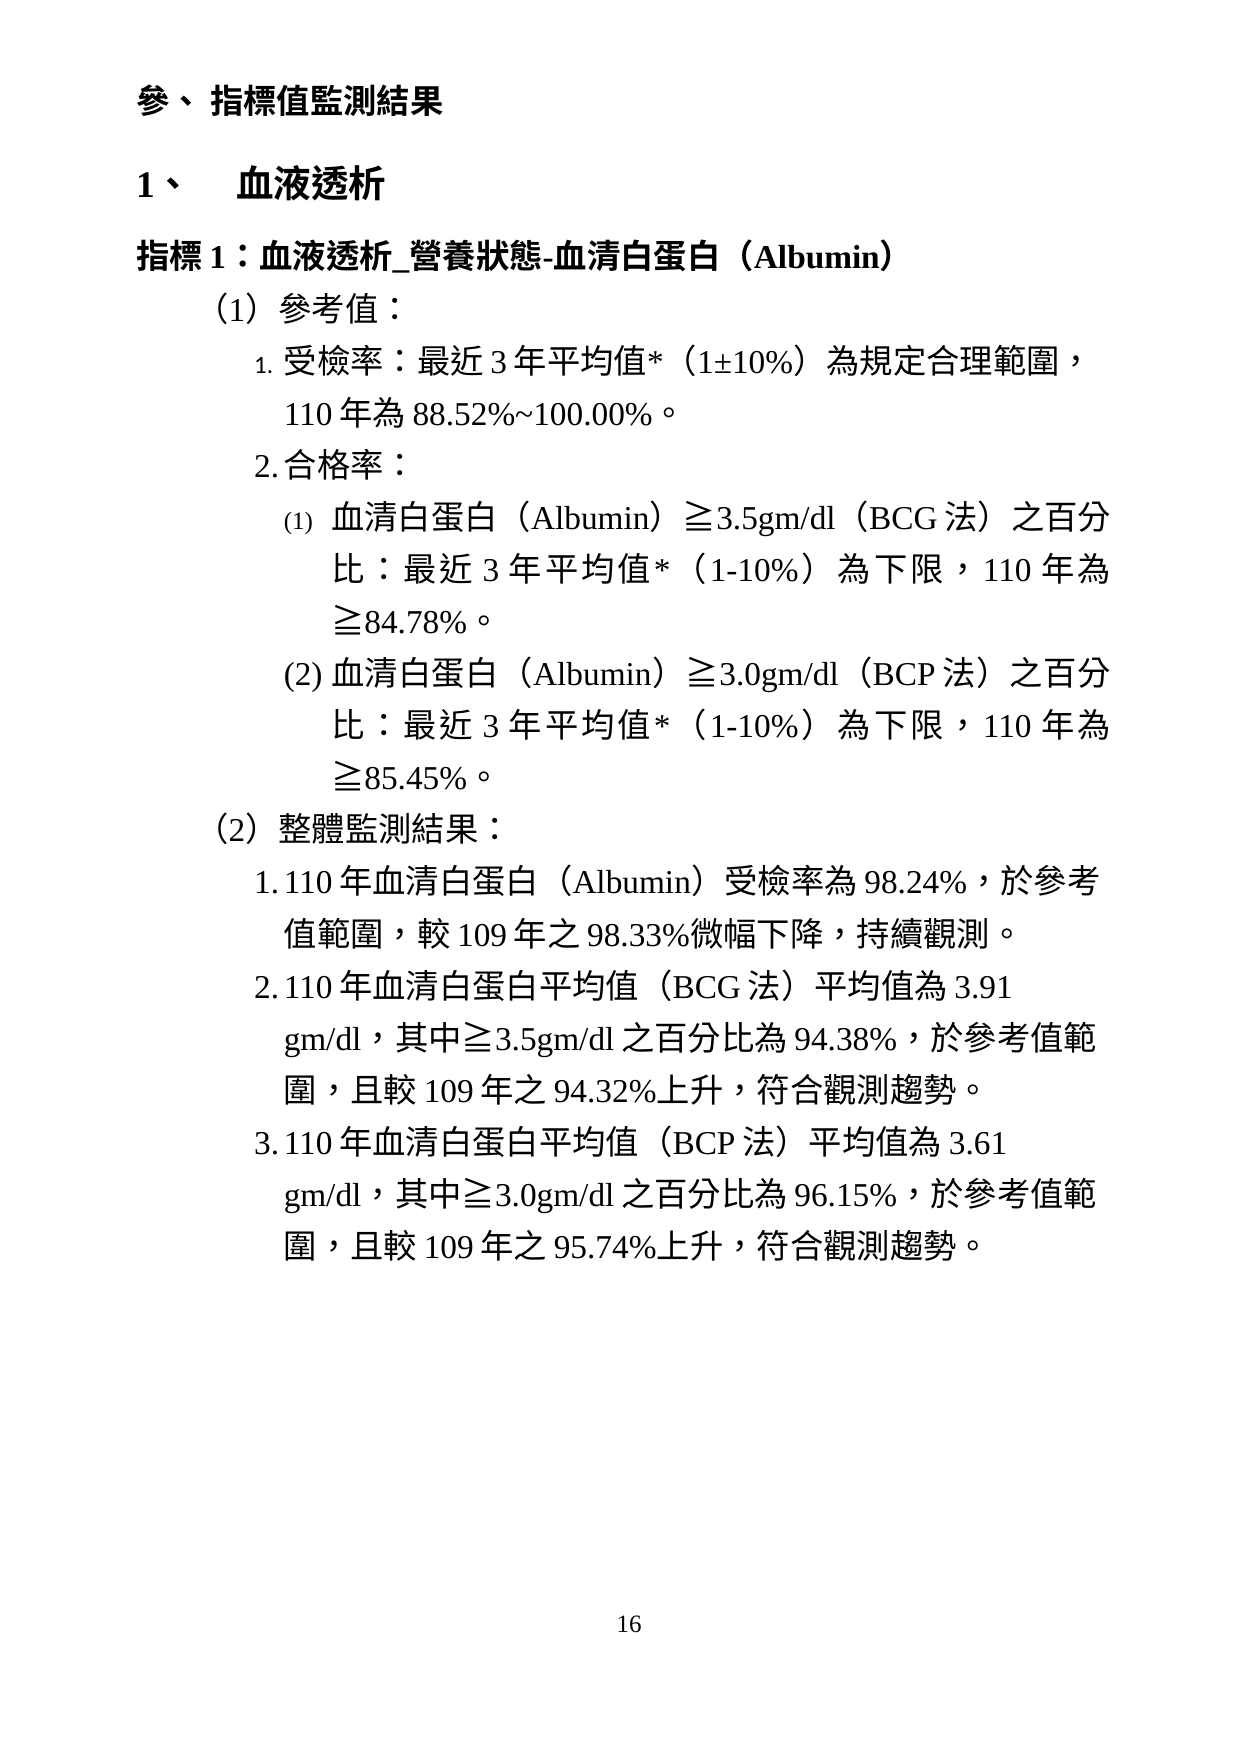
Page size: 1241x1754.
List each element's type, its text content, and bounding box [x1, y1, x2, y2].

list 血清白蛋白（Albumin）≧3.5gm/dl（BCG法）之百分比：最近3年平均值*（1-10%）為下限，110年為≧84.78%。 [283, 488, 1111, 644]
list 110年血清白蛋白平均值（BCG法）平均值為3.91 gm/dl，其中≧3.5gm/dl之百分比為94.38%，於參考值範圍，且較109年之94.32%上升，符合觀測趨勢。 [254, 956, 1111, 1113]
list 指標值監測結果 [136, 75, 1122, 123]
list 血液透析 [136, 154, 1122, 208]
list 參考值： [195, 279, 1122, 331]
table_header 指標1：血液透析_營養狀態-血清白蛋白（Albumin） [136, 227, 1025, 279]
list 合格率： [254, 436, 1111, 488]
table_header 整體監測結果： [136, 800, 528, 852]
list 受檢率：最近3年平均值*（1±10%）為規定合理範圍，110年為88.52%~100.00%。 [254, 331, 1111, 436]
list 血清白蛋白（Albumin）≧3.0gm/dl（BCP法）之百分比：最近3年平均值*（1-10%）為下限，110年為≧85.45%。 [283, 644, 1111, 800]
list 110年血清白蛋白平均值（BCP法）平均值為3.61 gm/dl，其中≧3.0gm/dl之百分比為96.15%，於參考值範圍，且較109年之95.74%上升，符合觀測趨勢。 [254, 1113, 1111, 1269]
list 110年血清白蛋白（Albumin）受檢率為98.24%，於參考值範圍，較109年之98.33%微幅下降，持續觀測。 [254, 852, 1111, 956]
